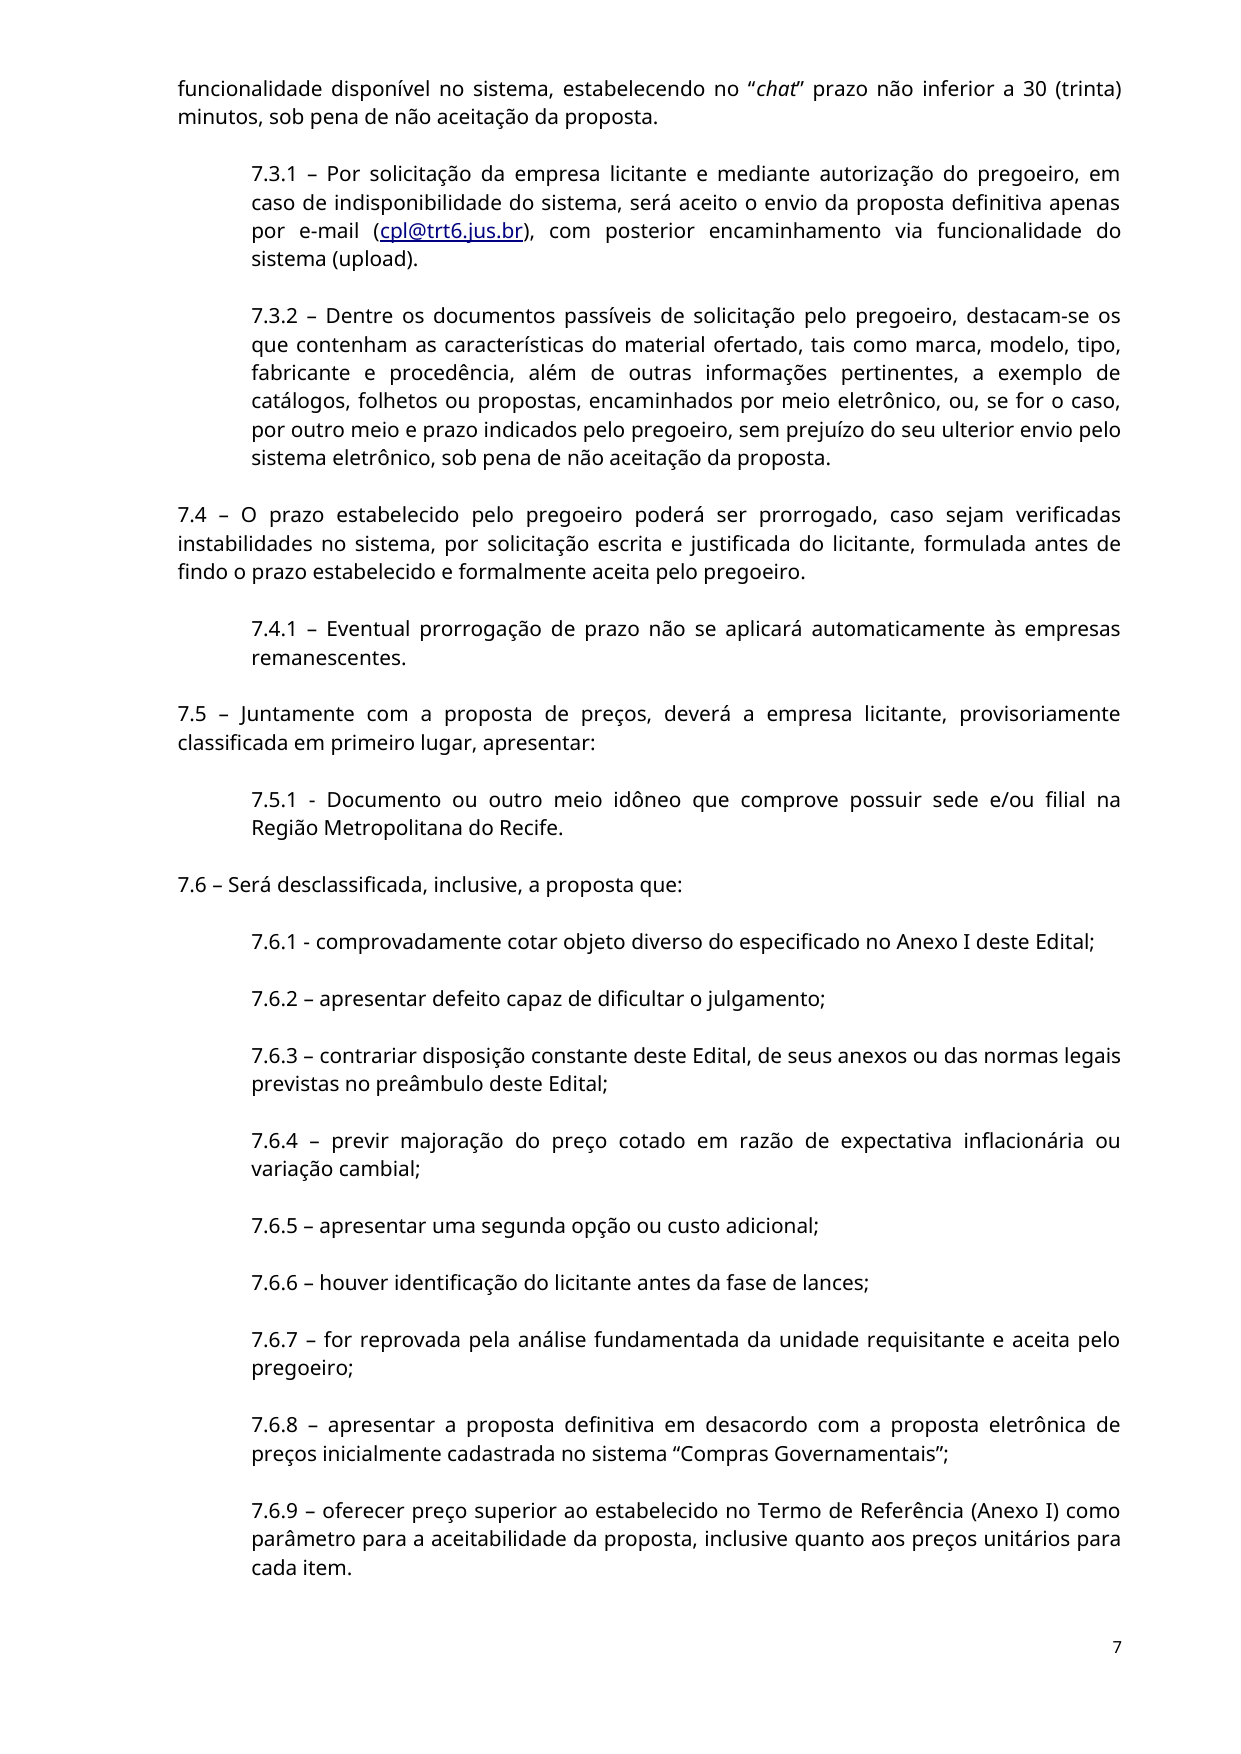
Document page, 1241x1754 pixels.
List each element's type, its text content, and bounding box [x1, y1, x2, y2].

text 7.3.1 – Por solicitação da empresa licitante e mediante autorização do pregoeiro, em caso de indisponibilidade do sistema, será aceito o envio da proposta definitiva apenas por e-mail (cpl@trt6.jus.br), com posterior encaminhamento via funcionalidade do sistema (upload). [251, 159, 1122, 273]
text 7.4 – O prazo estabelecido pelo pregoeiro poderá ser prorrogado, caso sejam verificadas instabilidades no sistema, por solicitação escrita e justificada do licitante, formulada antes de findo o prazo estabelecido e formalmente aceita pelo pregoeiro. [177, 500, 1122, 586]
text 7.3.2 – Dentre os documentos passíveis de solicitação pelo pregoeiro, destacam-se os que contenham as características do material ofertado, tais como marca, modelo, tipo, fabricante e procedência, além de outras informações pertinentes, a exemplo de catálogos, folhetos ou propostas, encaminhados por meio eletrônico, ou, se for o caso, por outro meio e prazo indicados pelo pregoeiro, sem prejuízo do seu ulterior envio pelo sistema eletrônico, sob pena de não aceitação da proposta. [251, 301, 1122, 472]
text 7.5 – Juntamente com a proposta de preços, deverá a empresa licitante, provisoriamente classificada em primeiro lugar, apresentar: [177, 699, 1122, 756]
text 7.6.7 – for reprovada pela análise fundamentada da unidade requisitante e aceita pelo pregoeiro; [251, 1325, 1122, 1382]
text 7.6.1 - comprovadamente cotar objeto diverso do especificado no Anexo I deste Edital; [251, 927, 1122, 955]
text 7.6.3 – contrariar disposição constante deste Edital, de seus anexos ou das normas legais previstas no preâmbulo deste Edital; [251, 1041, 1122, 1098]
text 7.6.4 – previr majoração do preço cotado em razão de expectativa inflacionária ou variação cambial; [251, 1126, 1122, 1183]
text funcionalidade disponível no sistema, estabelecendo no “chat” prazo não inferior a 30 (trinta) minutos, sob pena de não aceitação da proposta. [177, 74, 1122, 131]
text 7.5.1 - Documento ou outro meio idôneo que comprove possuir sede e/ou filial na Região Metropolitana do Recife. [251, 785, 1122, 842]
text 7.6.8 – apresentar a proposta definitiva em desacordo com a proposta eletrônica de preços inicialmente cadastrada no sistema “Compras Governamentais”; [251, 1410, 1122, 1467]
text 7.4.1 – Eventual prorrogação de prazo não se aplicará automaticamente às empresas remanescentes. [251, 614, 1122, 671]
text 7.6.2 – apresentar defeito capaz de dificultar o julgamento; [251, 984, 1122, 1012]
text 7.6 – Será desclassificada, inclusive, a proposta que: [177, 870, 1122, 898]
text 7.6.6 – houver identificação do licitante antes da fase de lances; [251, 1268, 1122, 1297]
text 7.6.5 – apresentar uma segunda opção ou custo adicional; [251, 1211, 1122, 1240]
text 7.6.9 – oferecer preço superior ao estabelecido no Termo de Referência (Anexo I) como parâmetro para a aceitabilidade da proposta, inclusive quanto aos preços unitários para cada item. [251, 1496, 1122, 1581]
